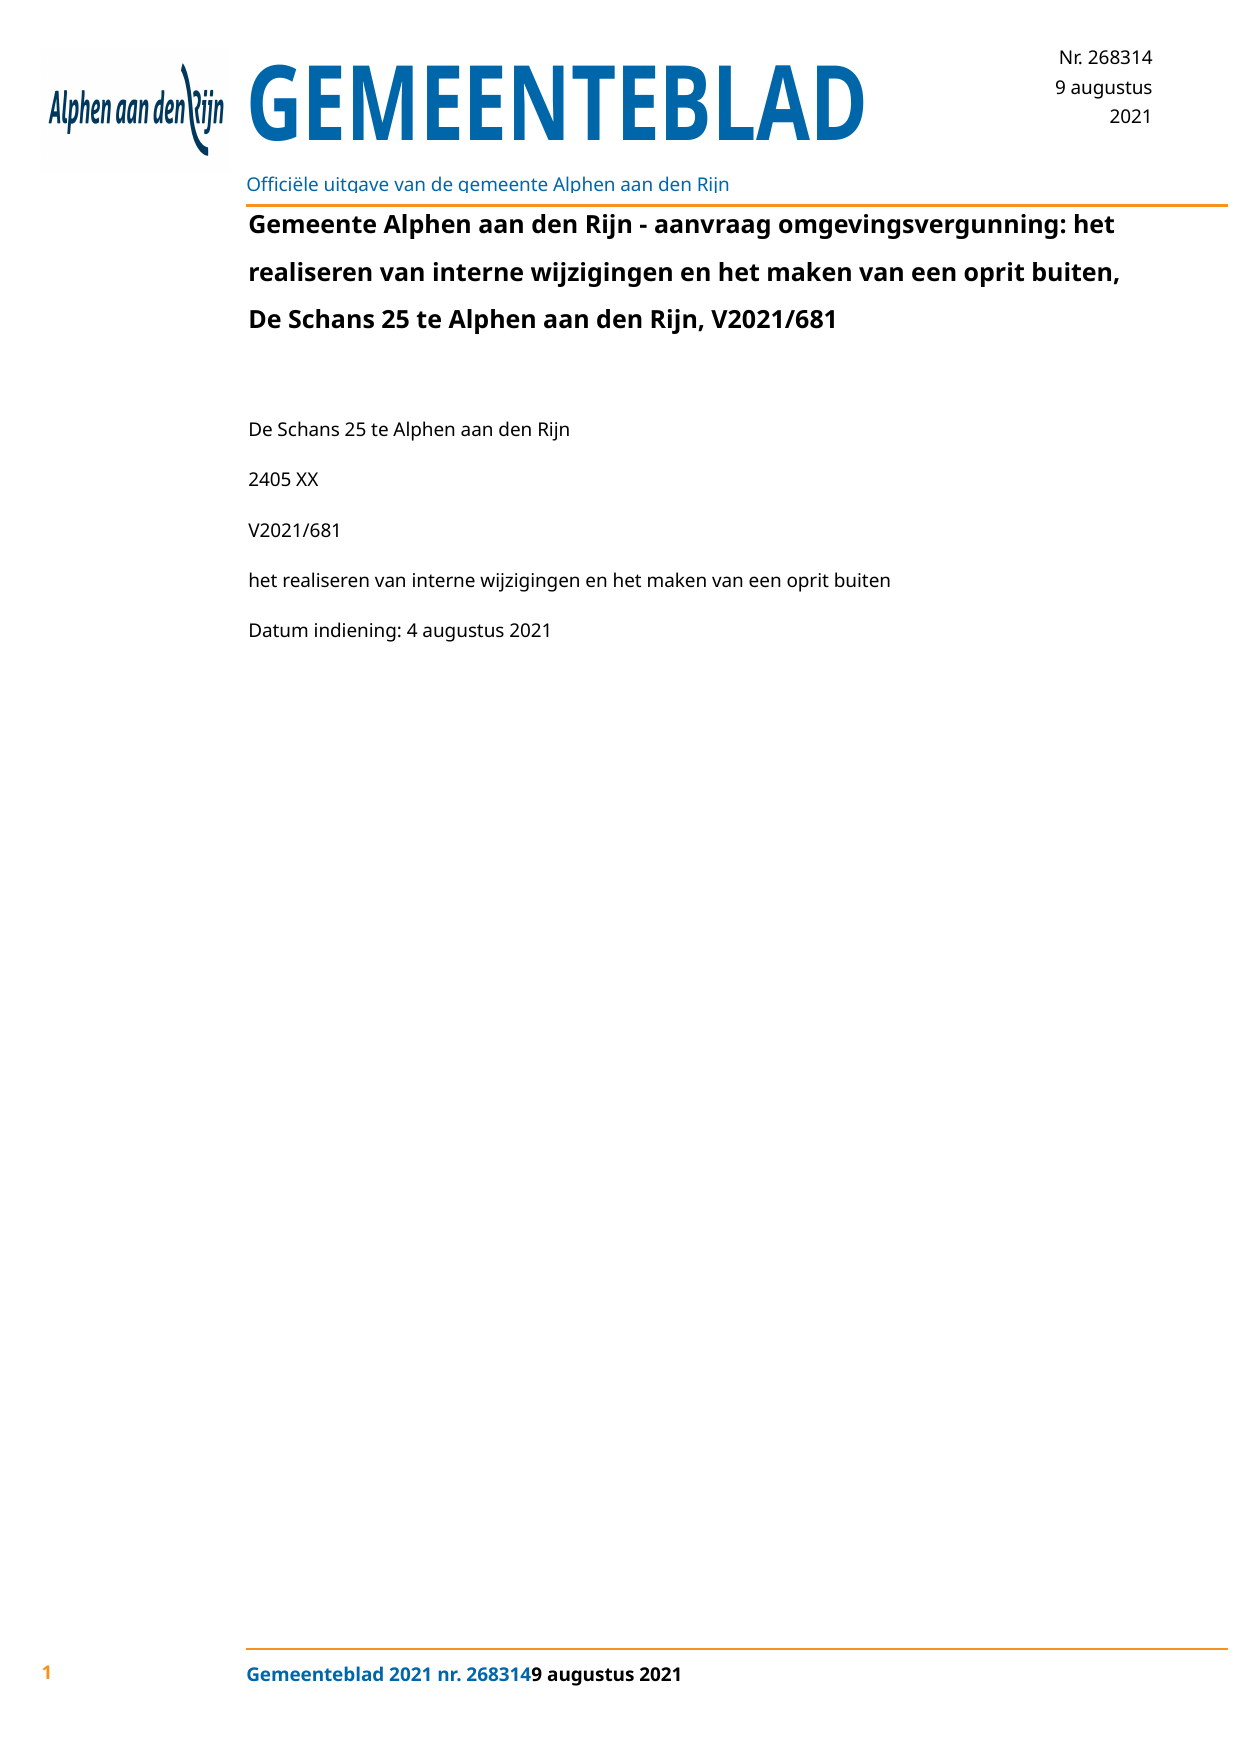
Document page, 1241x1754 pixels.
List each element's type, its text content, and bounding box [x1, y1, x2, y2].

text V2021/681 [248, 517, 1152, 542]
text Datum indiening: 4 augustus 2021 [248, 618, 1152, 643]
text Gemeente Alphen aan den Rijn - aanvraag omgevingsvergunning: het realiseren van interne wijzigingen en het maken van een oprit buiten, De Schans 25 te Alphen aan den Rijn, V2021/681 [248, 207, 1152, 336]
text De Schans 25 te Alphen aan den Rijn [248, 416, 1152, 442]
text 2405 XX [248, 466, 1152, 492]
picture [41, 47, 231, 172]
text het realiseren van interne wijzigingen en het maken van een oprit buiten [248, 567, 1152, 593]
